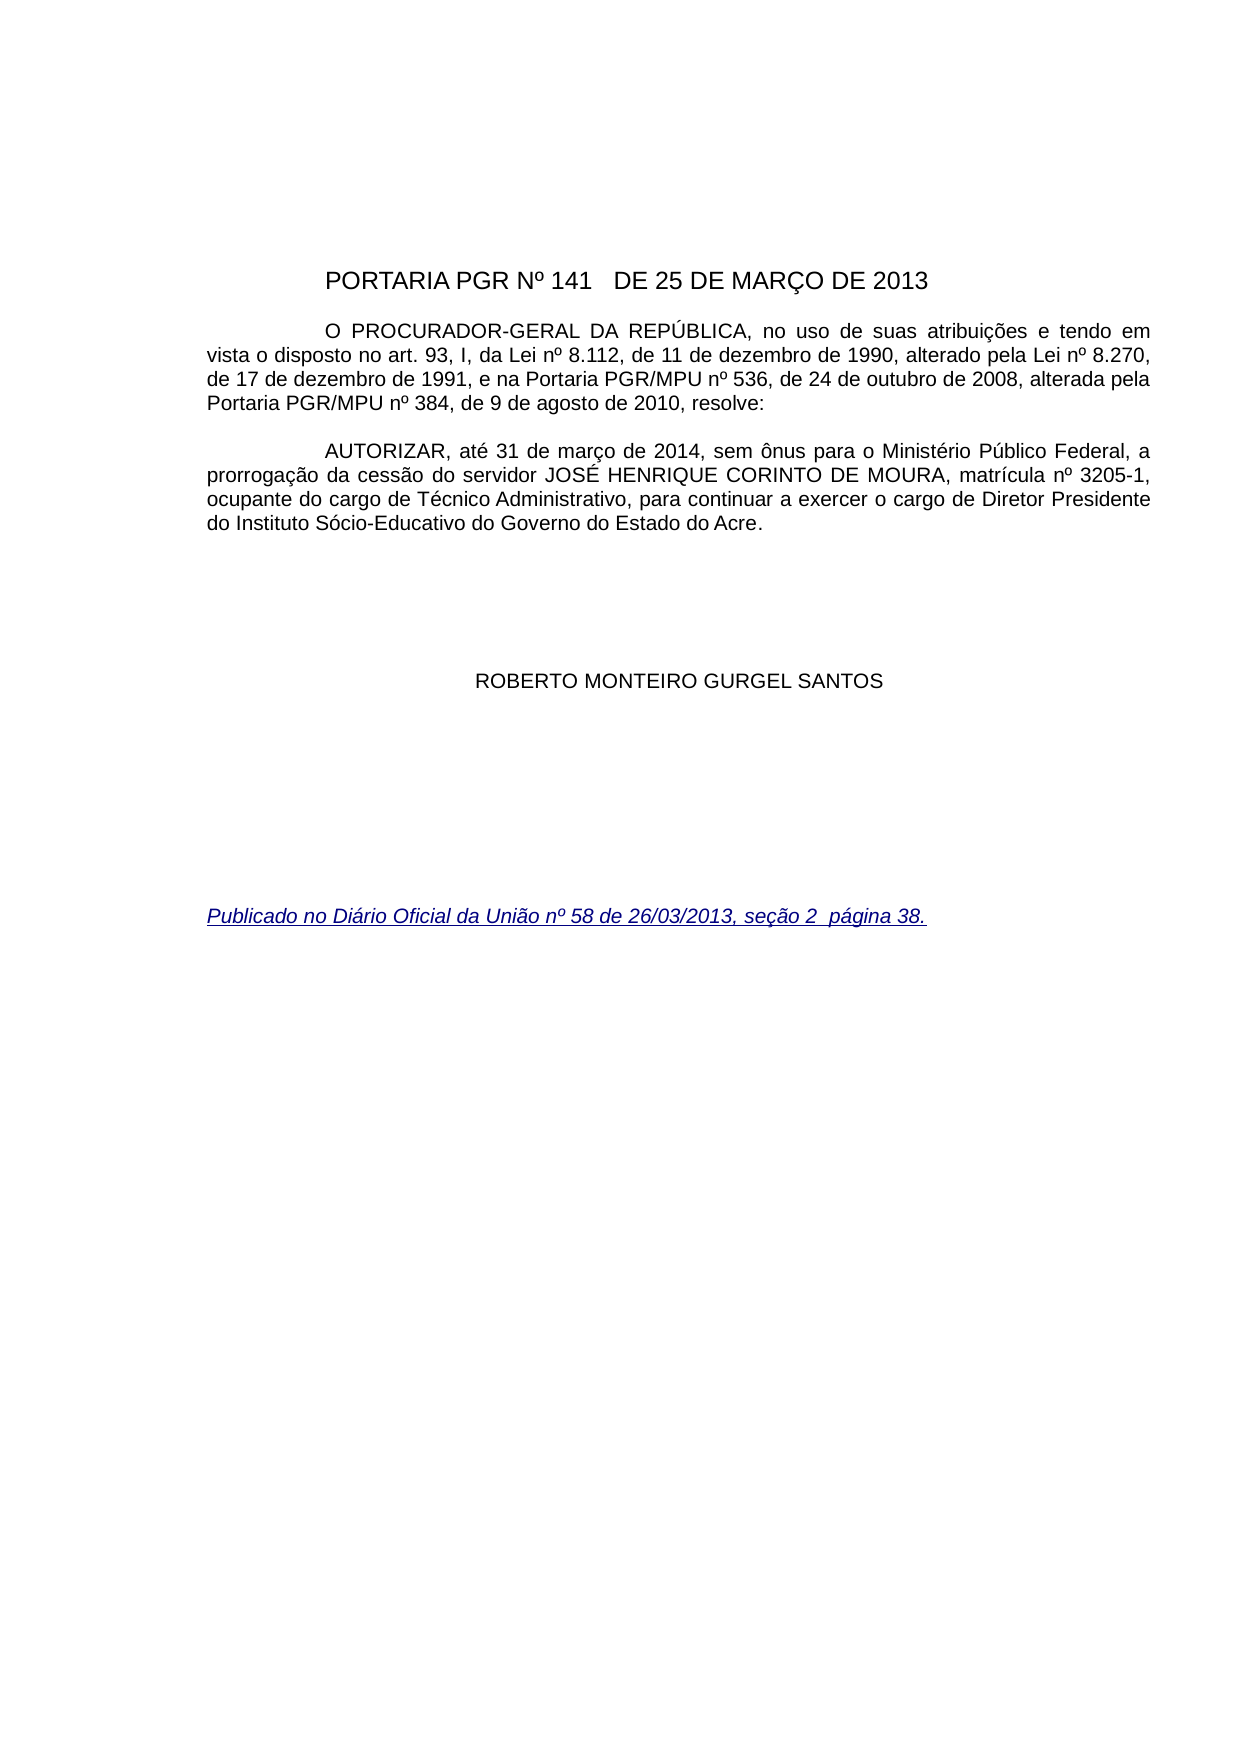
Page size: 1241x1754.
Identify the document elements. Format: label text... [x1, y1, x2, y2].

text PORTARIA PGR Nº 141 DE 25 DE MARÇO DE 2013 [207, 266, 1152, 295]
text ROBERTO MONTEIRO GURGEL SANTOS [207, 669, 1152, 693]
text Publicado no Diário Oficial da União nº 58 de 26/03/2013, seção 2 página 38. [207, 904, 1240, 929]
text AUTORIZAR, até 31 de março de 2014, sem ônus para o Ministério Público Federal, a prorrogação da cessão do servidor JOSÉ HENRIQUE CORINTO DE MOURA, matrícula nº 3205-1, ocupante do cargo de Técnico Administrativo, para continuar a exercer o cargo de Diretor Presidente do Instituto Sócio-Educativo do Governo do Estado do Acre. [207, 439, 1152, 535]
text O PROCURADOR-GERAL DA REPÚBLICA, no uso de suas atribuições e tendo em vista o disposto no art. 93, I, da Lei nº 8.112, de 11 de dezembro de 1990, alterado pela Lei nº 8.270, de 17 de dezembro de 1991, e na Portaria PGR/MPU nº 536, de 24 de outubro de 2008, alterada pela Portaria PGR/MPU nº 384, de 9 de agosto de 2010, resolve: [207, 319, 1152, 415]
